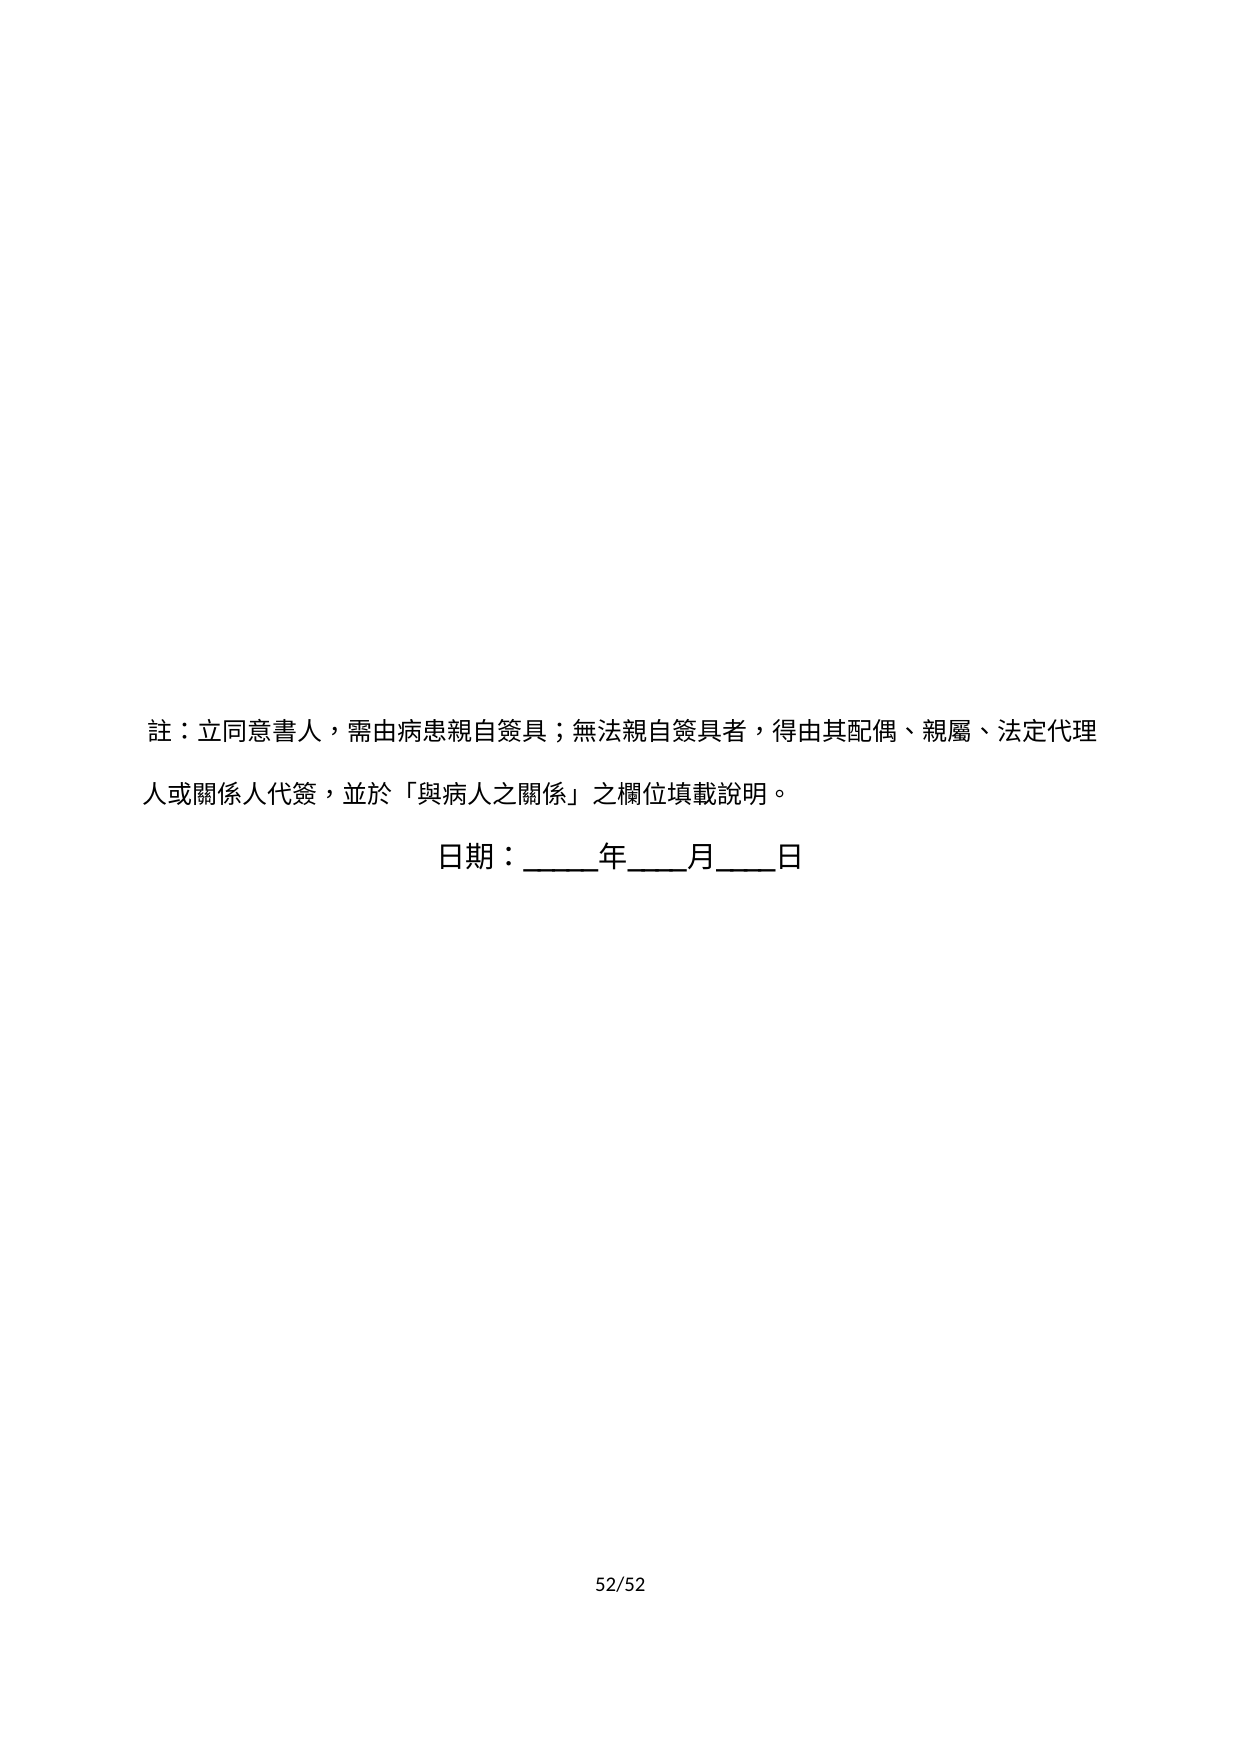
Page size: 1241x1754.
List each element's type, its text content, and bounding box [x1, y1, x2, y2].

text 日期： 年 月 日 [142, 813, 1098, 876]
text 註：立同意書人，需由病患親自簽具；無法親自簽具者，得由其配偶、親屬、法定代理人或關係人代簽，並於「與病人之關係」之欄位填載說明。 [142, 688, 1098, 813]
